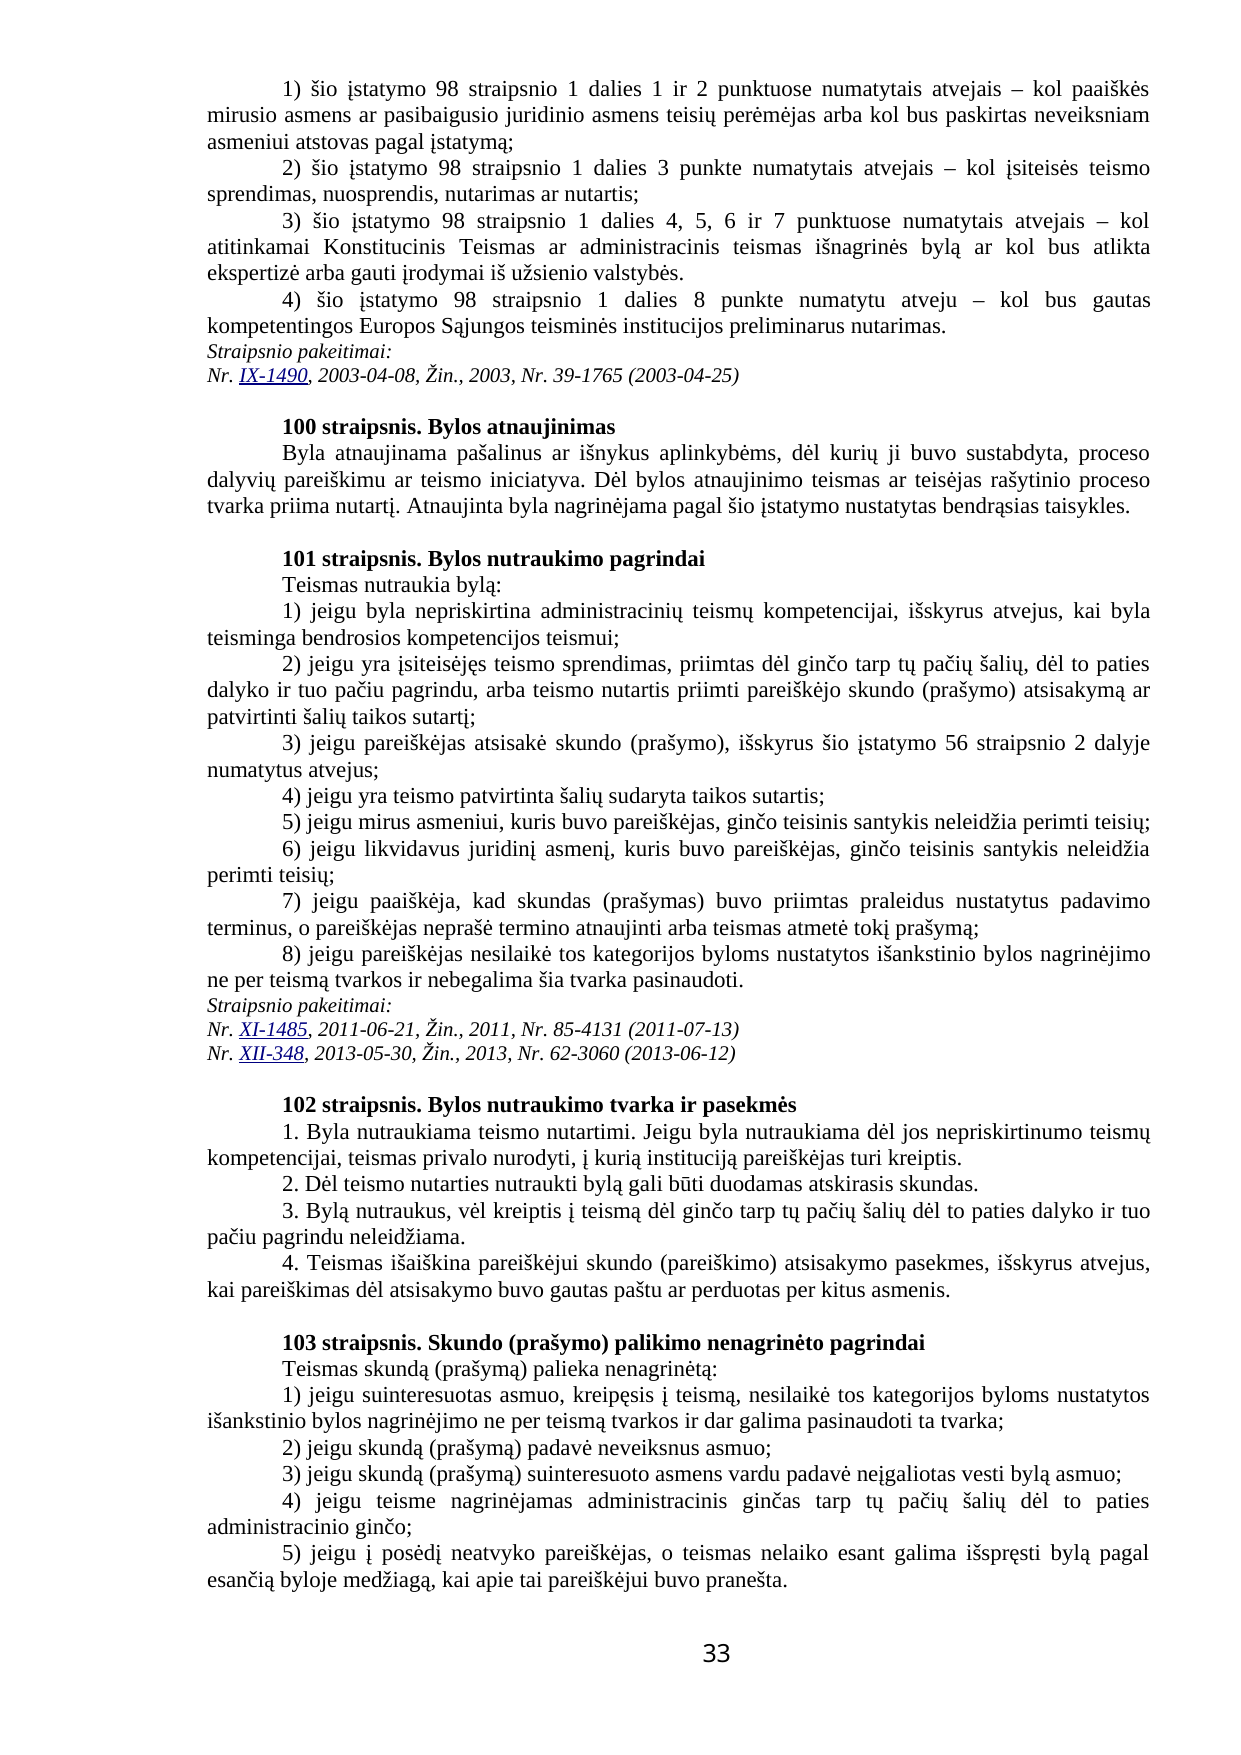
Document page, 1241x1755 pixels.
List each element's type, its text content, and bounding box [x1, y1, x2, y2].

text Nr. XII-348, 2013-05-30, Žin., 2013, Nr. 62-3060 (2013-06-12) [207, 1041, 1152, 1065]
text 2) jeigu skundą (prašymą) padavė neveiksnus asmuo; [207, 1434, 1152, 1460]
text 2. Dėl teismo nutarties nutraukti bylą gali būti duodamas atskirasis skundas. [207, 1170, 1152, 1197]
text 8) jeigu pareiškėjas nesilaikė tos kategorijos byloms nustatytos išankstinio bylos nagrinėjimo ne per teismą tvarkos ir nebegalima šia tvarka pasinaudoti. [207, 940, 1152, 993]
text 3) jeigu skundą (prašymą) suinteresuoto asmens vardu padavė neįgaliotas vesti bylą asmuo; [207, 1460, 1152, 1487]
text 3) jeigu pareiškėjas atsisakė skundo (prašymo), išskyrus šio įstatymo 56 straipsnio 2 dalyje numatytus atvejus; [207, 729, 1152, 782]
text 1) jeigu suinteresuotas asmuo, kreipęsis į teismą, nesilaikė tos kategorijos byloms nustatytos išankstinio bylos nagrinėjimo ne per teismą tvarkos ir dar galima pasinaudoti ta tvarka; [207, 1381, 1152, 1434]
text 2) jeigu yra įsiteisėjęs teismo sprendimas, priimtas dėl ginčo tarp tų pačių šalių, dėl to paties dalyko ir tuo pačiu pagrindu, arba teismo nutartis priimti pareiškėjo skundo (prašymo) atsisakymą ar patvirtinti šalių taikos sutartį; [207, 650, 1152, 729]
text Straipsnio pakeitimai: [207, 338, 1152, 363]
text 101 straipsnis. Bylos nutraukimo pagrindai [207, 545, 1152, 571]
text 1) šio įstatymo 98 straipsnio 1 dalies 1 ir 2 punktuose numatytais atvejais – kol paaiškės mirusio asmens ar pasibaigusio juridinio asmens teisių perėmėjas arba kol bus paskirtas neveiksniam asmeniui atstovas pagal įstatymą; [207, 75, 1152, 154]
text 7) jeigu paaiškėja, kad skundas (prašymas) buvo priimtas praleidus nustatytus padavimo terminus, o pareiškėjas neprašė termino atnaujinti arba teismas atmetė tokį prašymą; [207, 887, 1152, 940]
text Teismas skundą (prašymą) palieka nenagrinėtą: [207, 1355, 1152, 1381]
text 1) jeigu byla nepriskirtina administracinių teismų kompetencijai, išskyrus atvejus, kai byla teisminga bendrosios kompetencijos teismui; [207, 597, 1152, 650]
text 3. Bylą nutraukus, vėl kreiptis į teismą dėl ginčo tarp tų pačių šalių dėl to paties dalyko ir tuo pačiu pagrindu neleidžiama. [207, 1197, 1152, 1249]
text 4) šio įstatymo 98 straipsnio 1 dalies 8 punkte numatytu atveju – kol bus gautas kompetentingos Europos Sąjungos teisminės institucijos preliminarus nutarimas. [207, 286, 1152, 338]
text Nr. XI-1485, 2011-06-21, Žin., 2011, Nr. 85-4131 (2011-07-13) [207, 1017, 1152, 1041]
text 3) šio įstatymo 98 straipsnio 1 dalies 4, 5, 6 ir 7 punktuose numatytais atvejais – kol atitinkamai Konstitucinis Teismas ar administracinis teismas išnagrinės bylą ar kol bus atlikta ekspertizė arba gauti įrodymai iš užsienio valstybės. [207, 207, 1152, 286]
text 102 straipsnis. Bylos nutraukimo tvarka ir pasekmės [207, 1091, 1152, 1118]
text 5) jeigu į posėdį neatvyko pareiškėjas, o teismas nelaiko esant galima išspręsti bylą pagal esančią byloje medžiagą, kai apie tai pareiškėjui buvo pranešta. [207, 1539, 1152, 1592]
text Byla atnaujinama pašalinus ar išnykus aplinkybėms, dėl kurių ji buvo sustabdyta, proceso dalyvių pareiškimu ar teismo iniciatyva. Dėl bylos atnaujinimo teismas ar teisėjas rašytinio proceso tvarka priima nutartį. Atnaujinta byla nagrinėjama pagal šio įstatymo nustatytas bendrąsias taisykles. [207, 439, 1152, 518]
text Teismas nutraukia bylą: [207, 571, 1152, 597]
text 100 straipsnis. Bylos atnaujinimas [207, 413, 1152, 439]
text 5) jeigu mirus asmeniui, kuris buvo pareiškėjas, ginčo teisinis santykis neleidžia perimti teisių; [207, 808, 1152, 835]
text 4) jeigu teisme nagrinėjamas administracinis ginčas tarp tų pačių šalių dėl to paties administracinio ginčo; [207, 1487, 1152, 1539]
text Straipsnio pakeitimai: [207, 993, 1152, 1017]
text 4) jeigu yra teismo patvirtinta šalių sudaryta taikos sutartis; [207, 782, 1152, 808]
text 6) jeigu likvidavus juridinį asmenį, kuris buvo pareiškėjas, ginčo teisinis santykis neleidžia perimti teisių; [207, 835, 1152, 887]
text 4. Teismas išaiškina pareiškėjui skundo (pareiškimo) atsisakymo pasekmes, išskyrus atvejus, kai pareiškimas dėl atsisakymo buvo gautas paštu ar perduotas per kitus asmenis. [207, 1249, 1152, 1302]
text 1. Byla nutraukiama teismo nutartimi. Jeigu byla nutraukiama dėl jos nepriskirtinumo teismų kompetencijai, teismas privalo nurodyti, į kurią instituciją pareiškėjas turi kreiptis. [207, 1118, 1152, 1170]
text Nr. IX-1490, 2003-04-08, Žin., 2003, Nr. 39-1765 (2003-04-25) [207, 363, 1152, 387]
text 103 straipsnis. Skundo (prašymo) palikimo nenagrinėto pagrindai [207, 1328, 1152, 1355]
text 2) šio įstatymo 98 straipsnio 1 dalies 3 punkte numatytais atvejais – kol įsiteisės teismo sprendimas, nuosprendis, nutarimas ar nutartis; [207, 154, 1152, 207]
